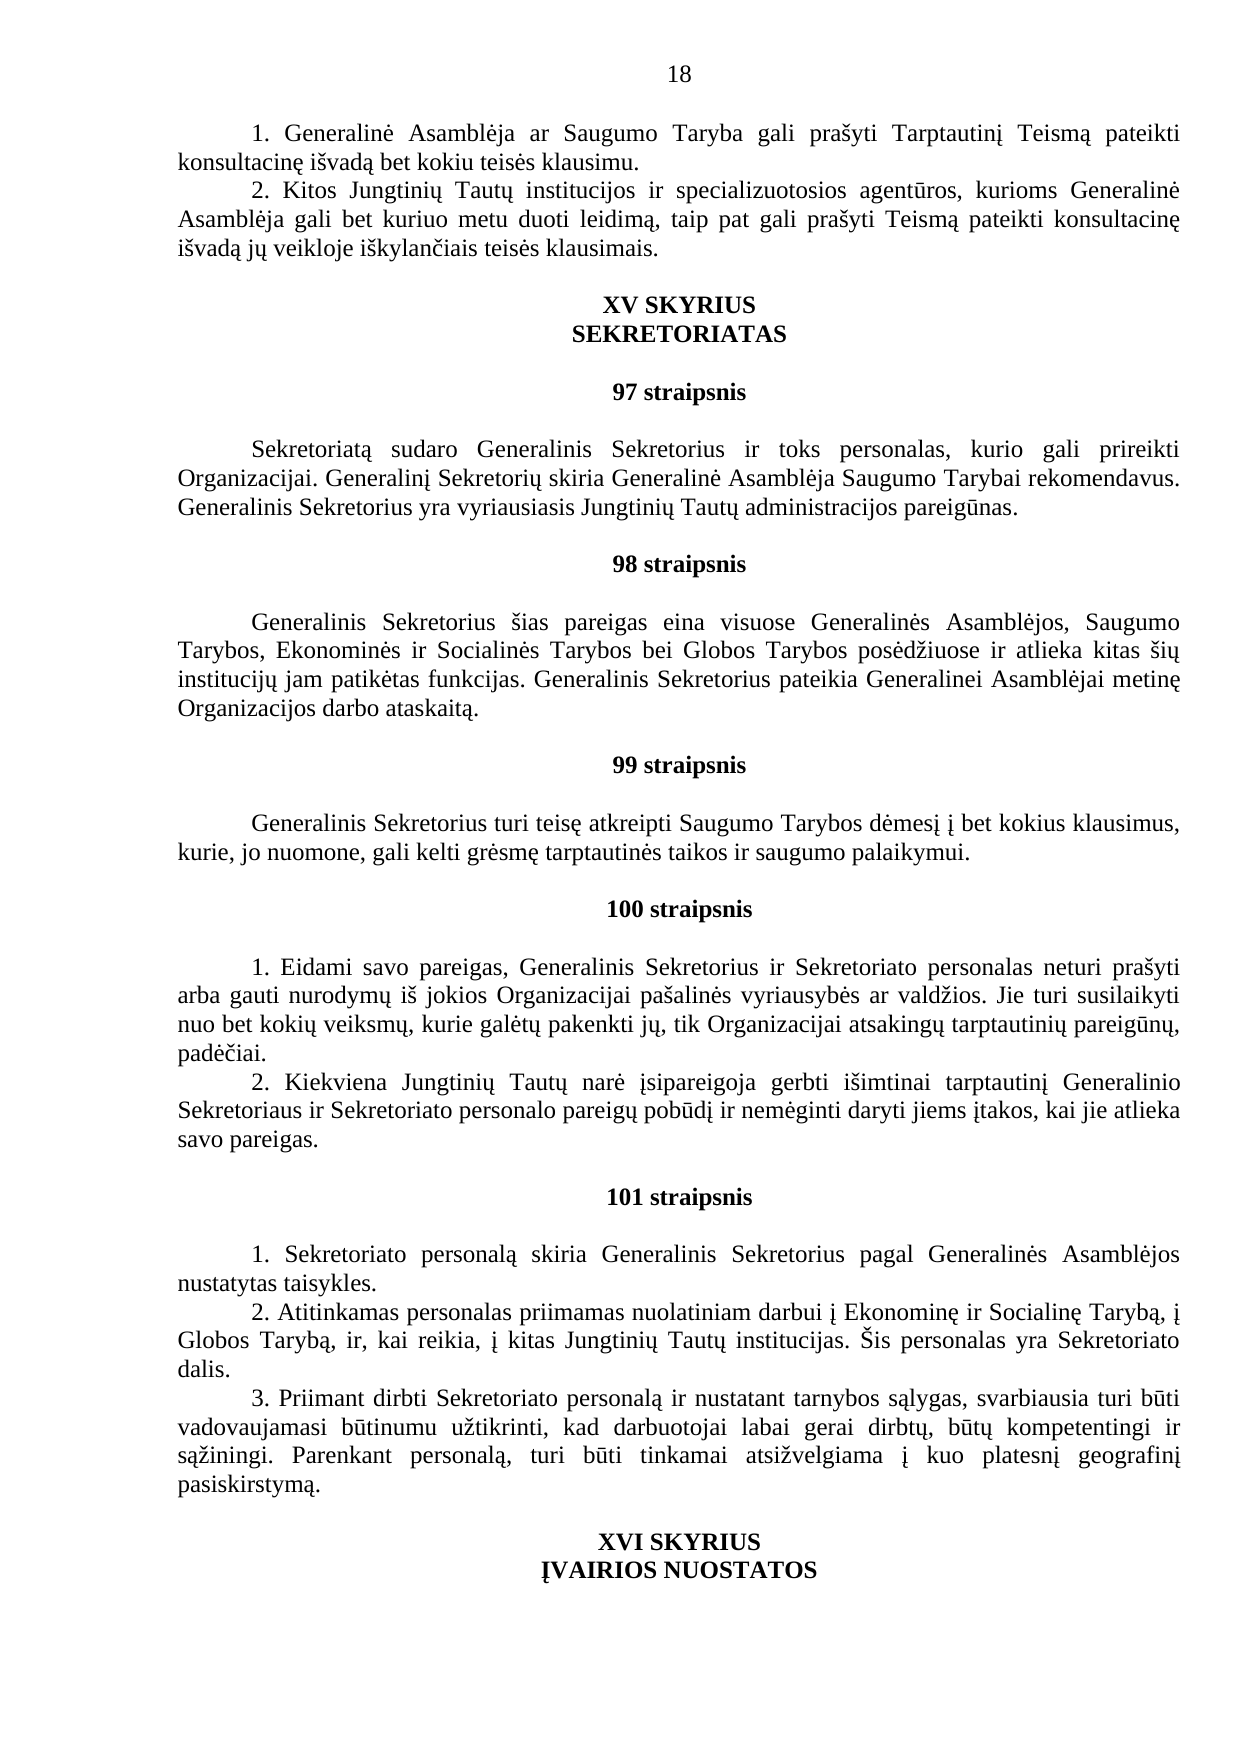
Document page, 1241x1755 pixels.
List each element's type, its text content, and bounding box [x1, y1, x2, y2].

text Sekretoriatą sudaro Generalinis Sekretorius ir toks personalas, kurio gali prireikti Organizacijai. Generalinį Sekretorių skiria Generalinė Asamblėja Saugumo Tarybai rekomendavus. Generalinis Sekretorius yra vyriausiasis Jungtinių Tautų administracijos pareigūnas. [177, 434, 1181, 521]
text 99 straipsnis [177, 751, 1181, 779]
text 2. Kiekviena Jungtinių Tautų narė įsipareigoja gerbti išimtinai tarptautinį Generalinio Sekretoriaus ir Sekretoriato personalo pareigų pobūdį ir nemėginti daryti jiems įtakos, kai jie atlieka savo pareigas. [177, 1067, 1181, 1153]
text Generalinis Sekretorius šias pareigas eina visuose Generalinės Asamblėjos, Saugumo Tarybos, Ekonominės ir Socialinės Tarybos bei Globos Tarybos posėdžiuose ir atlieka kitas šių institucijų jam patikėtas funkcijas. Generalinis Sekretorius pateikia Generalinei Asamblėjai metinę Organizacijos darbo ataskaitą. [177, 607, 1181, 722]
text 3. Priimant dirbti Sekretoriato personalą ir nustatant tarnybos sąlygas, svarbiausia turi būti vadovaujamasi būtinumu užtikrinti, kad darbuotojai labai gerai dirbtų, būtų kompetentingi ir sąžiningi. Parenkant personalą, turi būti tinkamai atsižvelgiama į kuo platesnį geografinį pasiskirstymą. [177, 1383, 1181, 1498]
text ĮVAIRIOS NUOSTATOS [177, 1556, 1181, 1584]
text XVI SKYRIUS [177, 1527, 1181, 1556]
text Generalinis Sekretorius turi teisę atkreipti Saugumo Tarybos dėmesį į bet kokius klausimus, kurie, jo nuomone, gali kelti grėsmę tarptautinės taikos ir saugumo palaikymui. [177, 808, 1181, 866]
text 100 straipsnis [177, 894, 1181, 923]
text 98 straipsnis [177, 549, 1181, 578]
text 1. Eidami savo pareigas, Generalinis Sekretorius ir Sekretoriato personalas neturi prašyti arba gauti nurodymų iš jokios Organizacijai pašalinės vyriausybės ar valdžios. Jie turi susilaikyti nuo bet kokių veiksmų, kurie galėtų pakenkti jų, tik Organizacijai atsakingų tarptautinių pareigūnų, padėčiai. [177, 952, 1181, 1067]
text 97 straipsnis [177, 377, 1181, 406]
text 2. Atitinkamas personalas priimamas nuolatiniam darbui į Ekonominę ir Socialinę Tarybą, į Globos Tarybą, ir, kai reikia, į kitas Jungtinių Tautų institucijas. Šis personalas yra Sekretoriato dalis. [177, 1297, 1181, 1383]
text SEKRETORIATAS [177, 319, 1181, 348]
text 1. Generalinė Asamblėja ar Saugumo Taryba gali prašyti Tarptautinį Teismą pateikti konsultacinę išvadą bet kokiu teisės klausimu. [177, 118, 1181, 176]
text 101 straipsnis [177, 1182, 1181, 1211]
text 1. Sekretoriato personalą skiria Generalinis Sekretorius pagal Generalinės Asamblėjos nustatytas taisykles. [177, 1239, 1181, 1297]
text 2. Kitos Jungtinių Tautų institucijos ir specializuotosios agentūros, kurioms Generalinė Asamblėja gali bet kuriuo metu duoti leidimą, taip pat gali prašyti Teismą pateikti konsultacinę išvadą jų veikloje iškylančiais teisės klausimais. [177, 176, 1181, 262]
text XV SKYRIUS [177, 291, 1181, 319]
